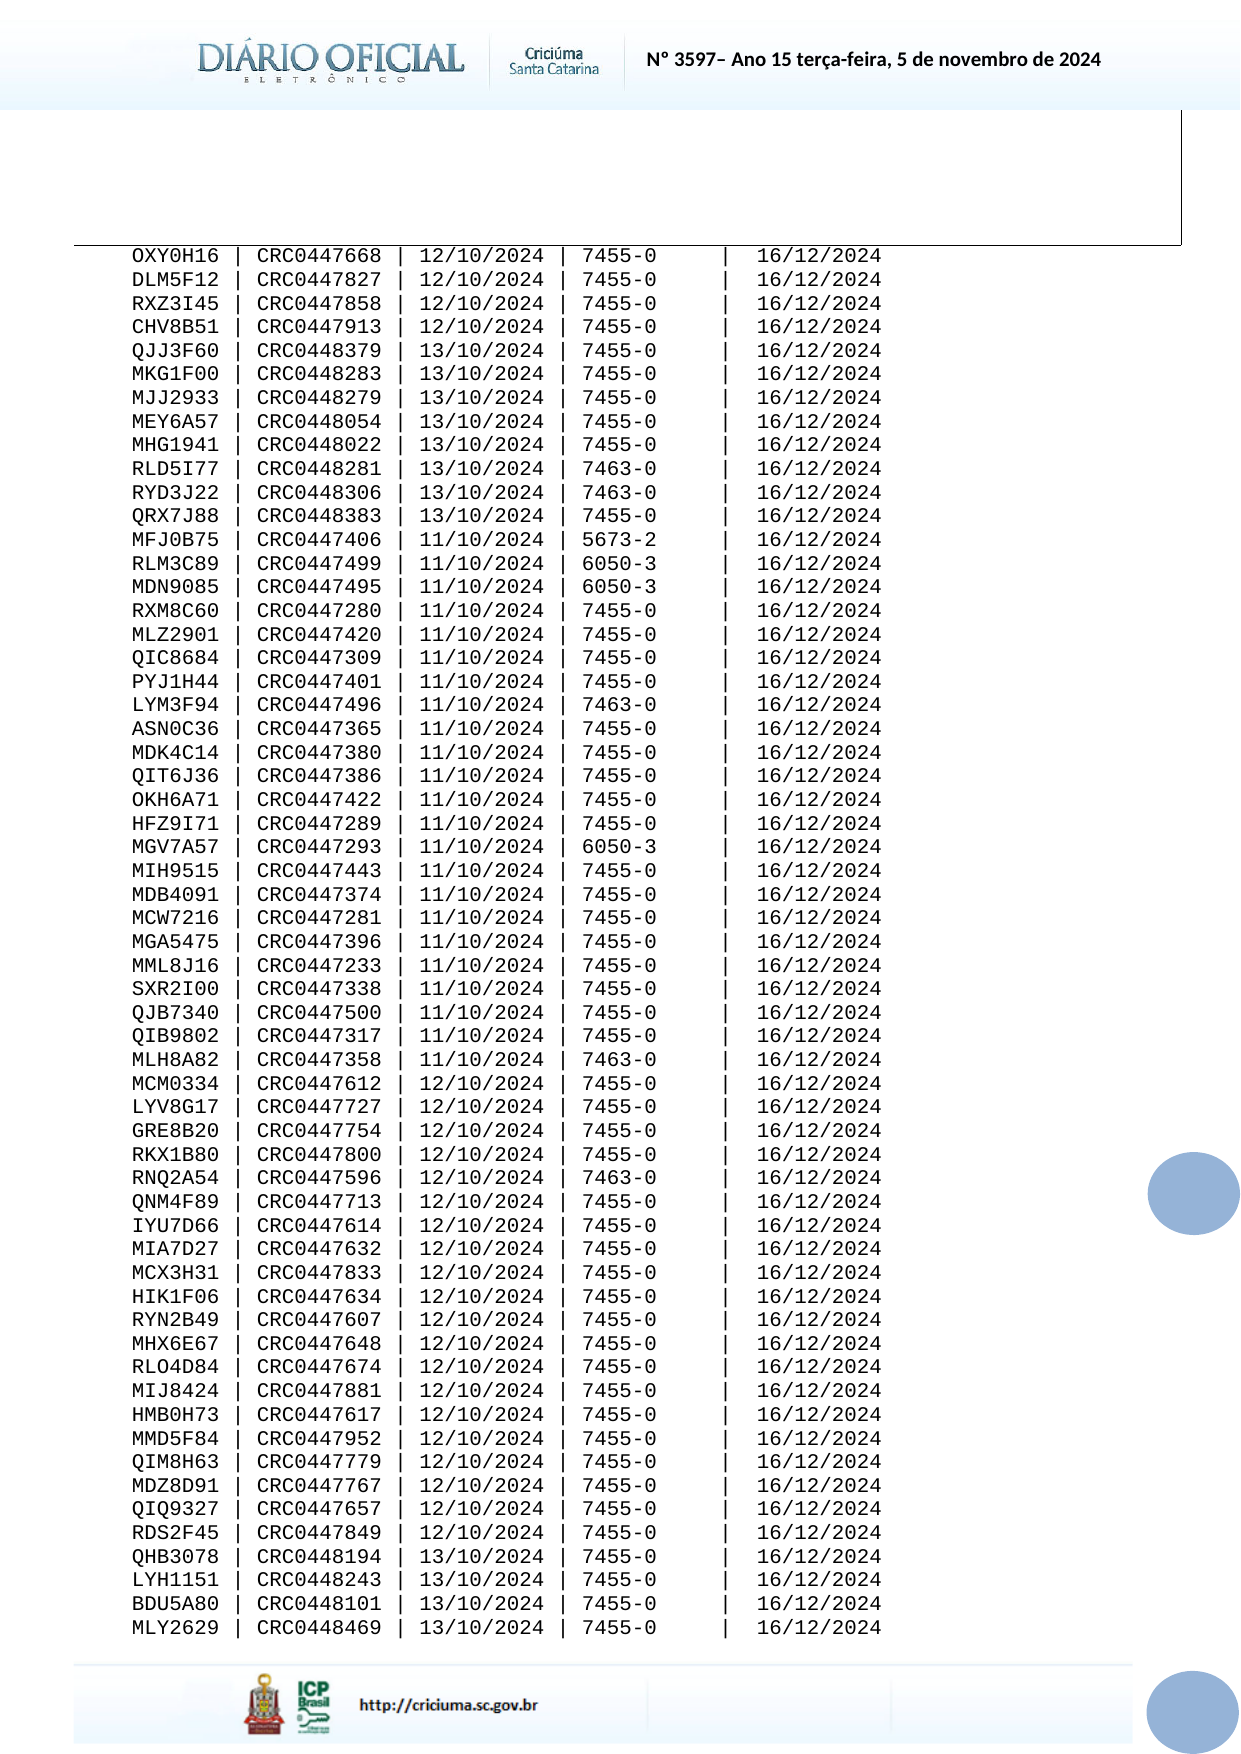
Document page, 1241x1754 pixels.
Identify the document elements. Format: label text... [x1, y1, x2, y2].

text HFZ9I71 | CRC0447289 | 11/10/2024 | 7455-0 | 16/12/2024 [44, 813, 1181, 836]
text CHV8B51 | CRC0447913 | 12/10/2024 | 7455-0 | 16/12/2024 [44, 316, 1181, 340]
text MIJ8424 | CRC0447881 | 12/10/2024 | 7455-0 | 16/12/2024 [44, 1380, 1181, 1404]
text QIQ9327 | CRC0447657 | 12/10/2024 | 7455-0 | 16/12/2024 [44, 1498, 1181, 1522]
text ASN0C36 | CRC0447365 | 11/10/2024 | 7455-0 | 16/12/2024 [44, 718, 1181, 742]
text RDS2F45 | CRC0447849 | 12/10/2024 | 7455-0 | 16/12/2024 [44, 1522, 1181, 1546]
text HIK1F06 | CRC0447634 | 12/10/2024 | 7455-0 | 16/12/2024 [44, 1286, 1181, 1309]
text MGA5475 | CRC0447396 | 11/10/2024 | 7455-0 | 16/12/2024 [44, 931, 1181, 954]
text QJJ3F60 | CRC0448379 | 13/10/2024 | 7455-0 | 16/12/2024 [44, 340, 1181, 363]
text BDU5A80 | CRC0448101 | 13/10/2024 | 7455-0 | 16/12/2024 [44, 1593, 1181, 1617]
text RKX1B80 | CRC0447800 | 12/10/2024 | 7455-0 | 16/12/2024 [44, 1144, 1181, 1167]
text MHG1941 | CRC0448022 | 13/10/2024 | 7455-0 | 16/12/2024 [44, 434, 1181, 458]
text MML8J16 | CRC0447233 | 11/10/2024 | 7455-0 | 16/12/2024 [44, 954, 1181, 978]
text MLY2629 | CRC0448469 | 13/10/2024 | 7455-0 | 16/12/2024 [44, 1617, 1181, 1640]
text RNQ2A54 | CRC0447596 | 12/10/2024 | 7463-0 | 16/12/2024 [44, 1167, 1157, 1191]
text MKG1F00 | CRC0448283 | 13/10/2024 | 7455-0 | 16/12/2024 [44, 363, 1181, 387]
text SXR2I00 | CRC0447338 | 11/10/2024 | 7455-0 | 16/12/2024 [44, 978, 1181, 1002]
text LYM3F94 | CRC0447496 | 11/10/2024 | 7463-0 | 16/12/2024 [44, 694, 1181, 718]
text QRX7J88 | CRC0448383 | 13/10/2024 | 7455-0 | 16/12/2024 [44, 505, 1181, 529]
text MJJ2933 | CRC0448279 | 13/10/2024 | 7455-0 | 16/12/2024 [44, 387, 1181, 411]
text MEY6A57 | CRC0448054 | 13/10/2024 | 7455-0 | 16/12/2024 [44, 411, 1181, 434]
text RXM8C60 | CRC0447280 | 11/10/2024 | 7455-0 | 16/12/2024 [44, 600, 1181, 623]
text QIB9802 | CRC0447317 | 11/10/2024 | 7455-0 | 16/12/2024 [44, 1026, 1181, 1049]
text QJB7340 | CRC0447500 | 11/10/2024 | 7455-0 | 16/12/2024 [44, 1002, 1181, 1026]
text RLO4D84 | CRC0447674 | 12/10/2024 | 7455-0 | 16/12/2024 [44, 1357, 1181, 1380]
text MDK4C14 | CRC0447380 | 11/10/2024 | 7455-0 | 16/12/2024 [44, 742, 1181, 765]
text GRE8B20 | CRC0447754 | 12/10/2024 | 7455-0 | 16/12/2024 [44, 1120, 1181, 1144]
text MDZ8D91 | CRC0447767 | 12/10/2024 | 7455-0 | 16/12/2024 [44, 1475, 1181, 1498]
text MLH8A82 | CRC0447358 | 11/10/2024 | 7463-0 | 16/12/2024 [44, 1049, 1181, 1073]
text MDN9085 | CRC0447495 | 11/10/2024 | 6050-3 | 16/12/2024 [44, 576, 1181, 600]
text MHX6E67 | CRC0447648 | 12/10/2024 | 7455-0 | 16/12/2024 [44, 1333, 1181, 1357]
text LYH1151 | CRC0448243 | 13/10/2024 | 7455-0 | 16/12/2024 [44, 1569, 1181, 1593]
text MCX3H31 | CRC0447833 | 12/10/2024 | 7455-0 | 16/12/2024 [44, 1262, 1181, 1286]
text RYD3J22 | CRC0448306 | 13/10/2024 | 7463-0 | 16/12/2024 [44, 482, 1181, 505]
text PYJ1H44 | CRC0447401 | 11/10/2024 | 7455-0 | 16/12/2024 [44, 671, 1181, 694]
text MIH9515 | CRC0447443 | 11/10/2024 | 7455-0 | 16/12/2024 [44, 860, 1181, 884]
text QNM4F89 | CRC0447713 | 12/10/2024 | 7455-0 | 16/12/2024 [44, 1191, 1153, 1215]
text MIA7D27 | CRC0447632 | 12/10/2024 | 7455-0 | 16/12/2024 [44, 1238, 1181, 1262]
text OKH6A71 | CRC0447422 | 11/10/2024 | 7455-0 | 16/12/2024 [44, 789, 1181, 813]
text HMB0H73 | CRC0447617 | 12/10/2024 | 7455-0 | 16/12/2024 [44, 1404, 1181, 1427]
text MCM0334 | CRC0447612 | 12/10/2024 | 7455-0 | 16/12/2024 [44, 1073, 1181, 1096]
text MGV7A57 | CRC0447293 | 11/10/2024 | 6050-3 | 16/12/2024 [44, 836, 1181, 860]
text RLM3C89 | CRC0447499 | 11/10/2024 | 6050-3 | 16/12/2024 [44, 553, 1181, 576]
text RYN2B49 | CRC0447607 | 12/10/2024 | 7455-0 | 16/12/2024 [44, 1309, 1181, 1333]
text QIC8684 | CRC0447309 | 11/10/2024 | 7455-0 | 16/12/2024 [44, 647, 1181, 671]
text RXZ3I45 | CRC0447858 | 12/10/2024 | 7455-0 | 16/12/2024 [44, 292, 1181, 316]
text DLM5F12 | CRC0447827 | 12/10/2024 | 7455-0 | 16/12/2024 [44, 269, 1181, 292]
text QIT6J36 | CRC0447386 | 11/10/2024 | 7455-0 | 16/12/2024 [44, 765, 1181, 789]
text LYV8G17 | CRC0447727 | 12/10/2024 | 7455-0 | 16/12/2024 [44, 1096, 1181, 1120]
text QHB3078 | CRC0448194 | 13/10/2024 | 7455-0 | 16/12/2024 [44, 1546, 1181, 1569]
text MLZ2901 | CRC0447420 | 11/10/2024 | 7455-0 | 16/12/2024 [44, 623, 1181, 647]
text OXY0H16 | CRC0447668 | 12/10/2024 | 7455-0 | 16/12/2024 [44, 245, 1181, 269]
text QIM8H63 | CRC0447779 | 12/10/2024 | 7455-0 | 16/12/2024 [44, 1451, 1181, 1475]
text IYU7D66 | CRC0447614 | 12/10/2024 | 7455-0 | 16/12/2024 [44, 1215, 1181, 1238]
text MMD5F84 | CRC0447952 | 12/10/2024 | 7455-0 | 16/12/2024 [44, 1427, 1181, 1451]
text RLD5I77 | CRC0448281 | 13/10/2024 | 7463-0 | 16/12/2024 [44, 458, 1181, 482]
text MCW7216 | CRC0447281 | 11/10/2024 | 7455-0 | 16/12/2024 [44, 907, 1181, 931]
text MFJ0B75 | CRC0447406 | 11/10/2024 | 5673-2 | 16/12/2024 [44, 529, 1181, 553]
text MDB4091 | CRC0447374 | 11/10/2024 | 7455-0 | 16/12/2024 [44, 884, 1181, 907]
